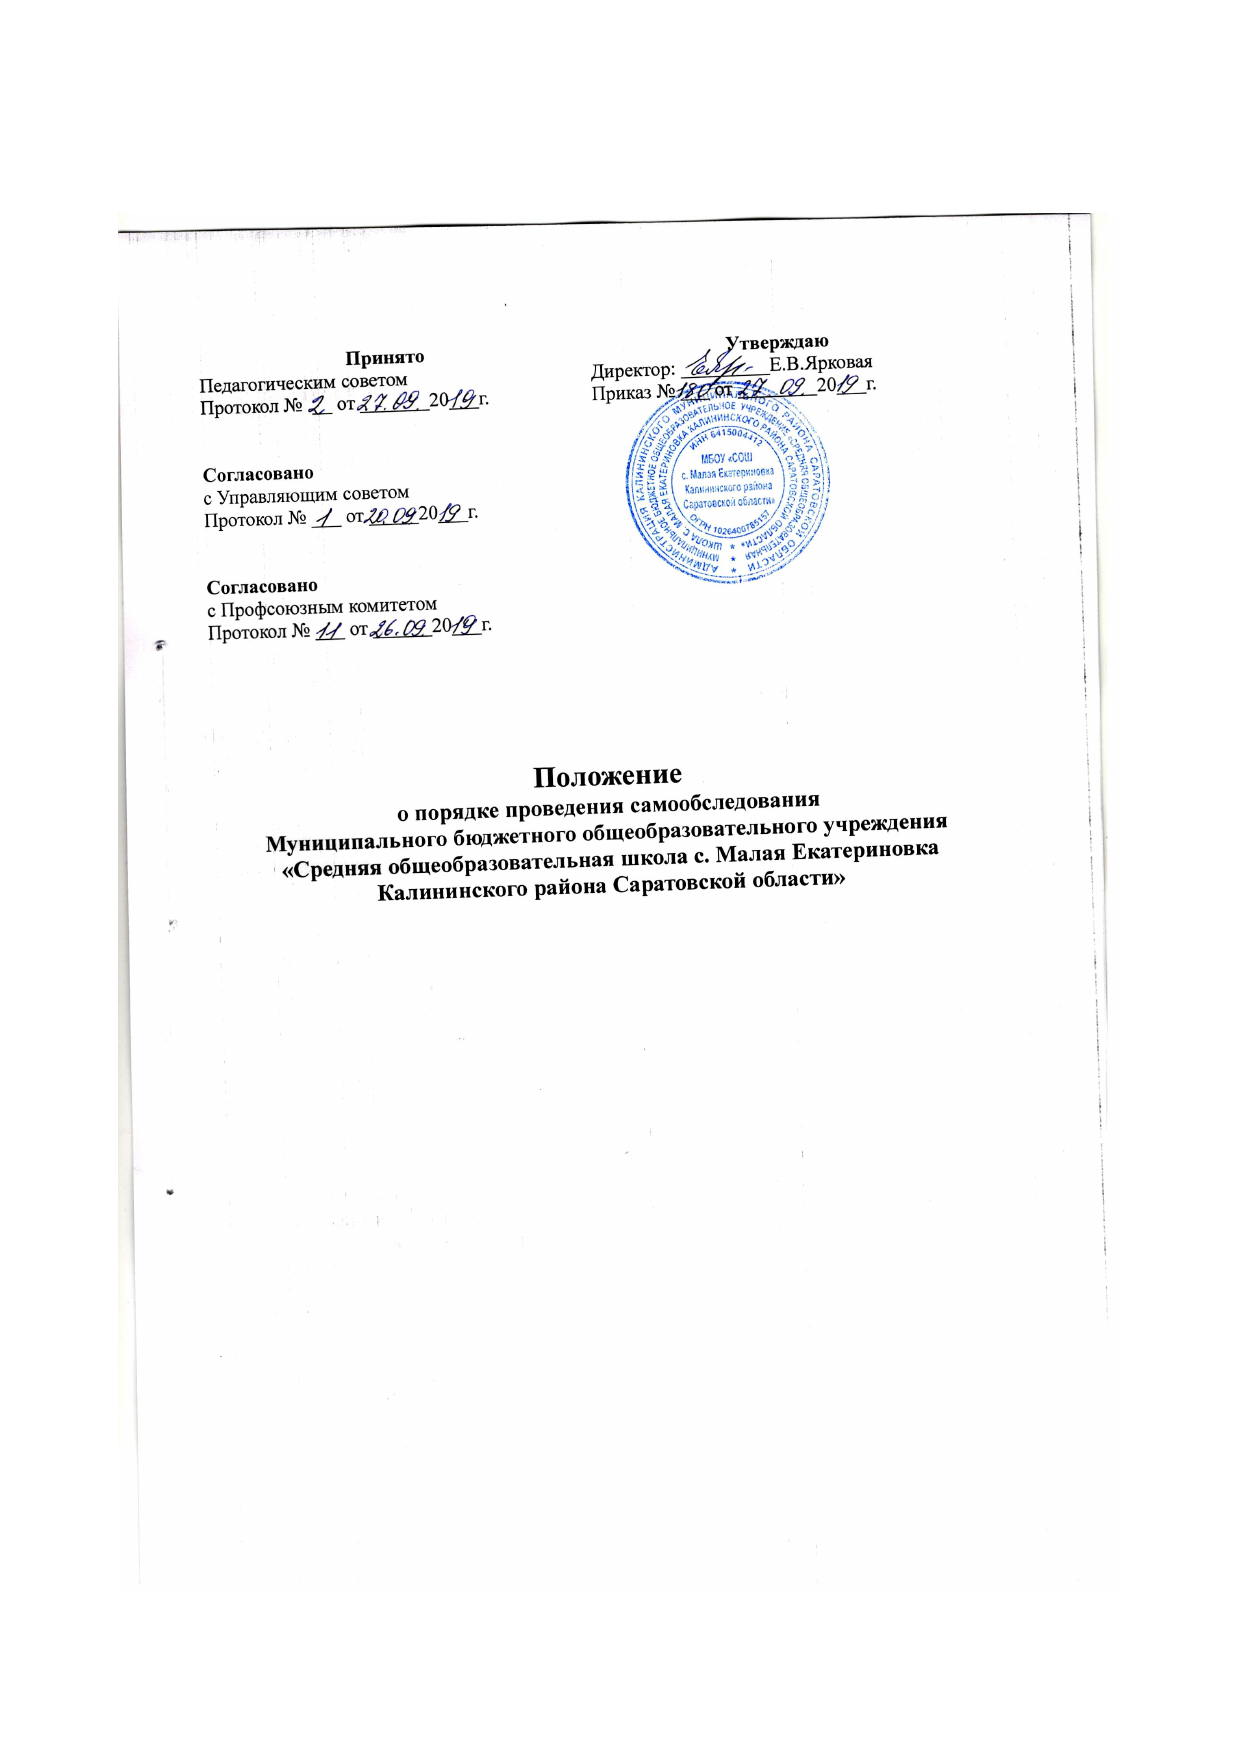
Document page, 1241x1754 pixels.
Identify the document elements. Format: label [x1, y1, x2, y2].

picture [118, 213, 1122, 1595]
